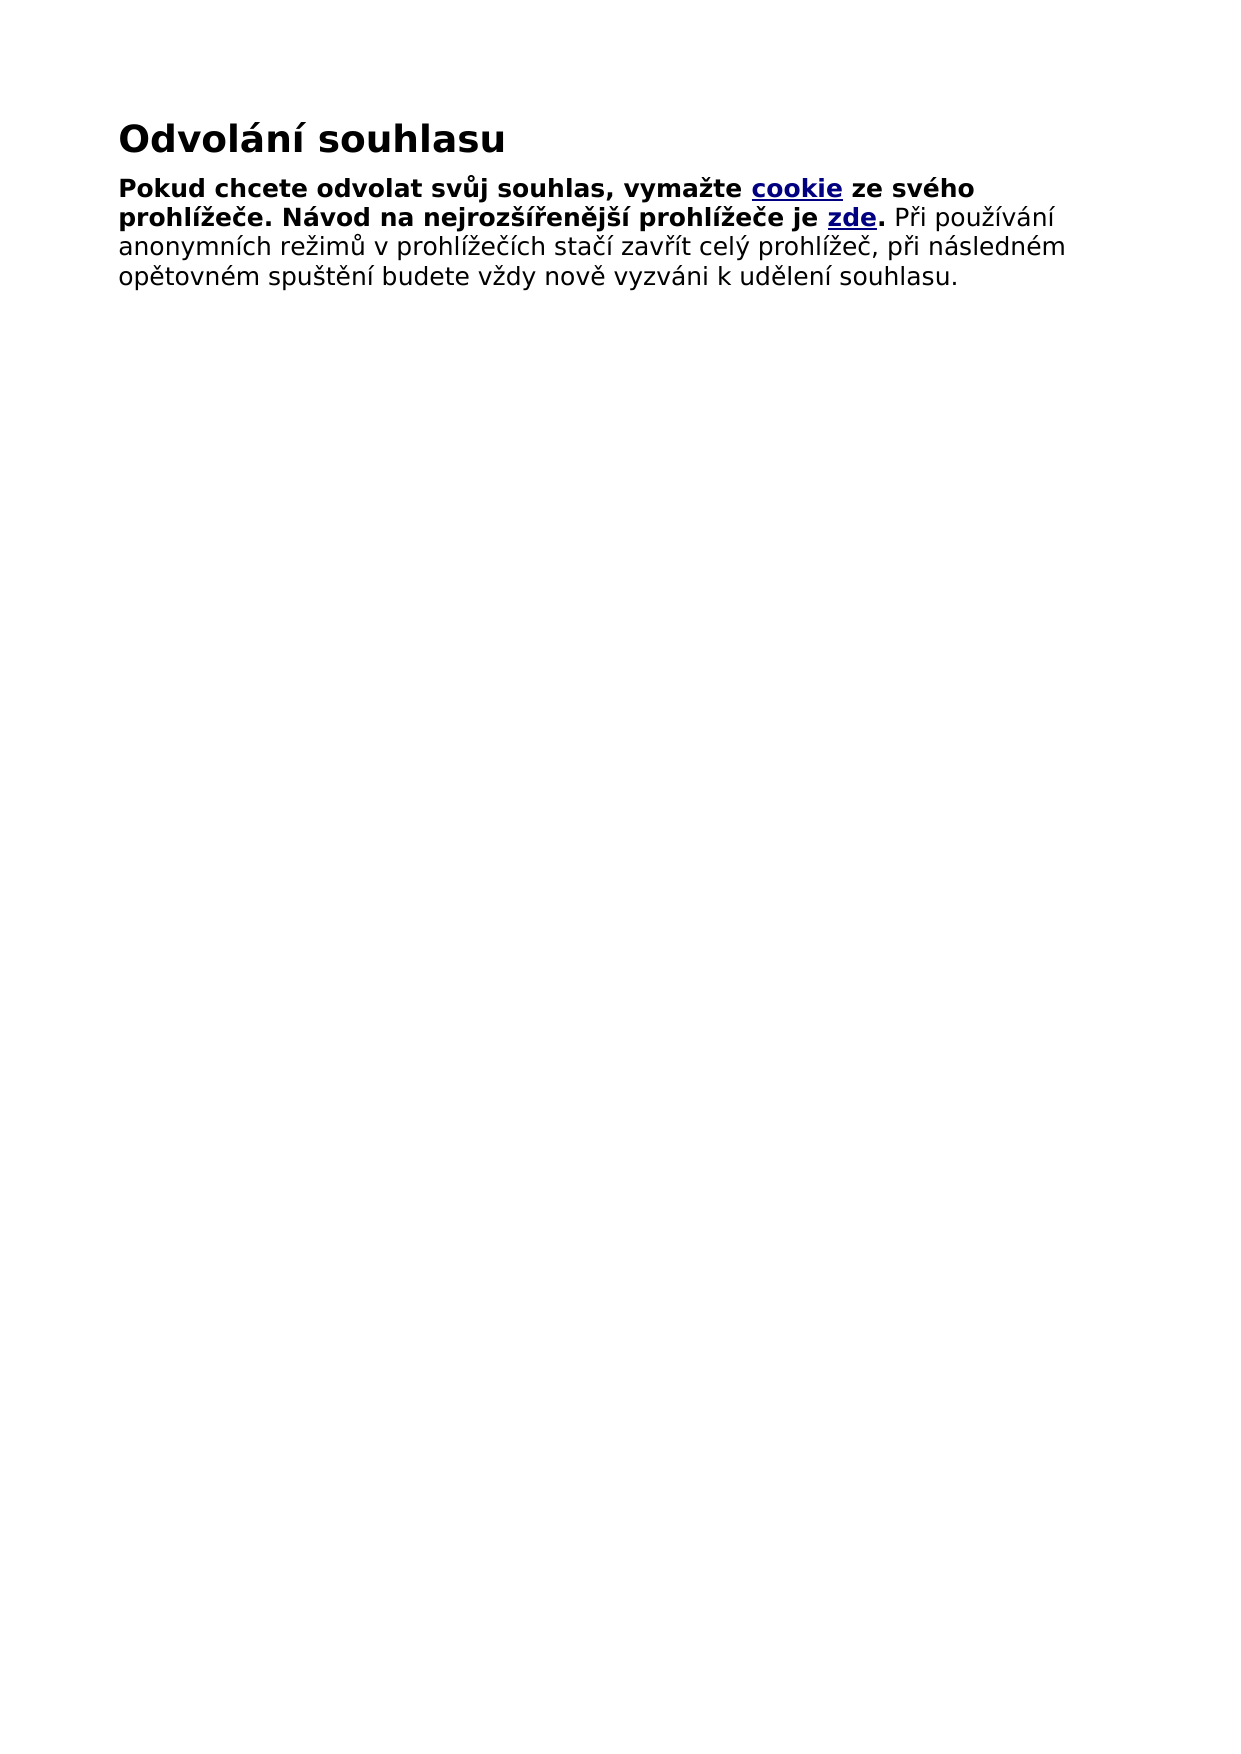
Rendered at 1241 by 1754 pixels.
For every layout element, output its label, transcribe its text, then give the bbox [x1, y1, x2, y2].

subtitle Odvolání souhlasu [118, 118, 1122, 162]
text Pokud chcete odvolat svůj souhlas, vymažte cookie ze svého prohlížeče. Návod na nejrozšířenější prohlížeče je zde. Při používání anonymních režimů v prohlížečích stačí zavřít celý prohlížeč, při následném opětovném spuštění budete vždy nově vyzváni k udělení souhlasu. [118, 174, 1122, 291]
